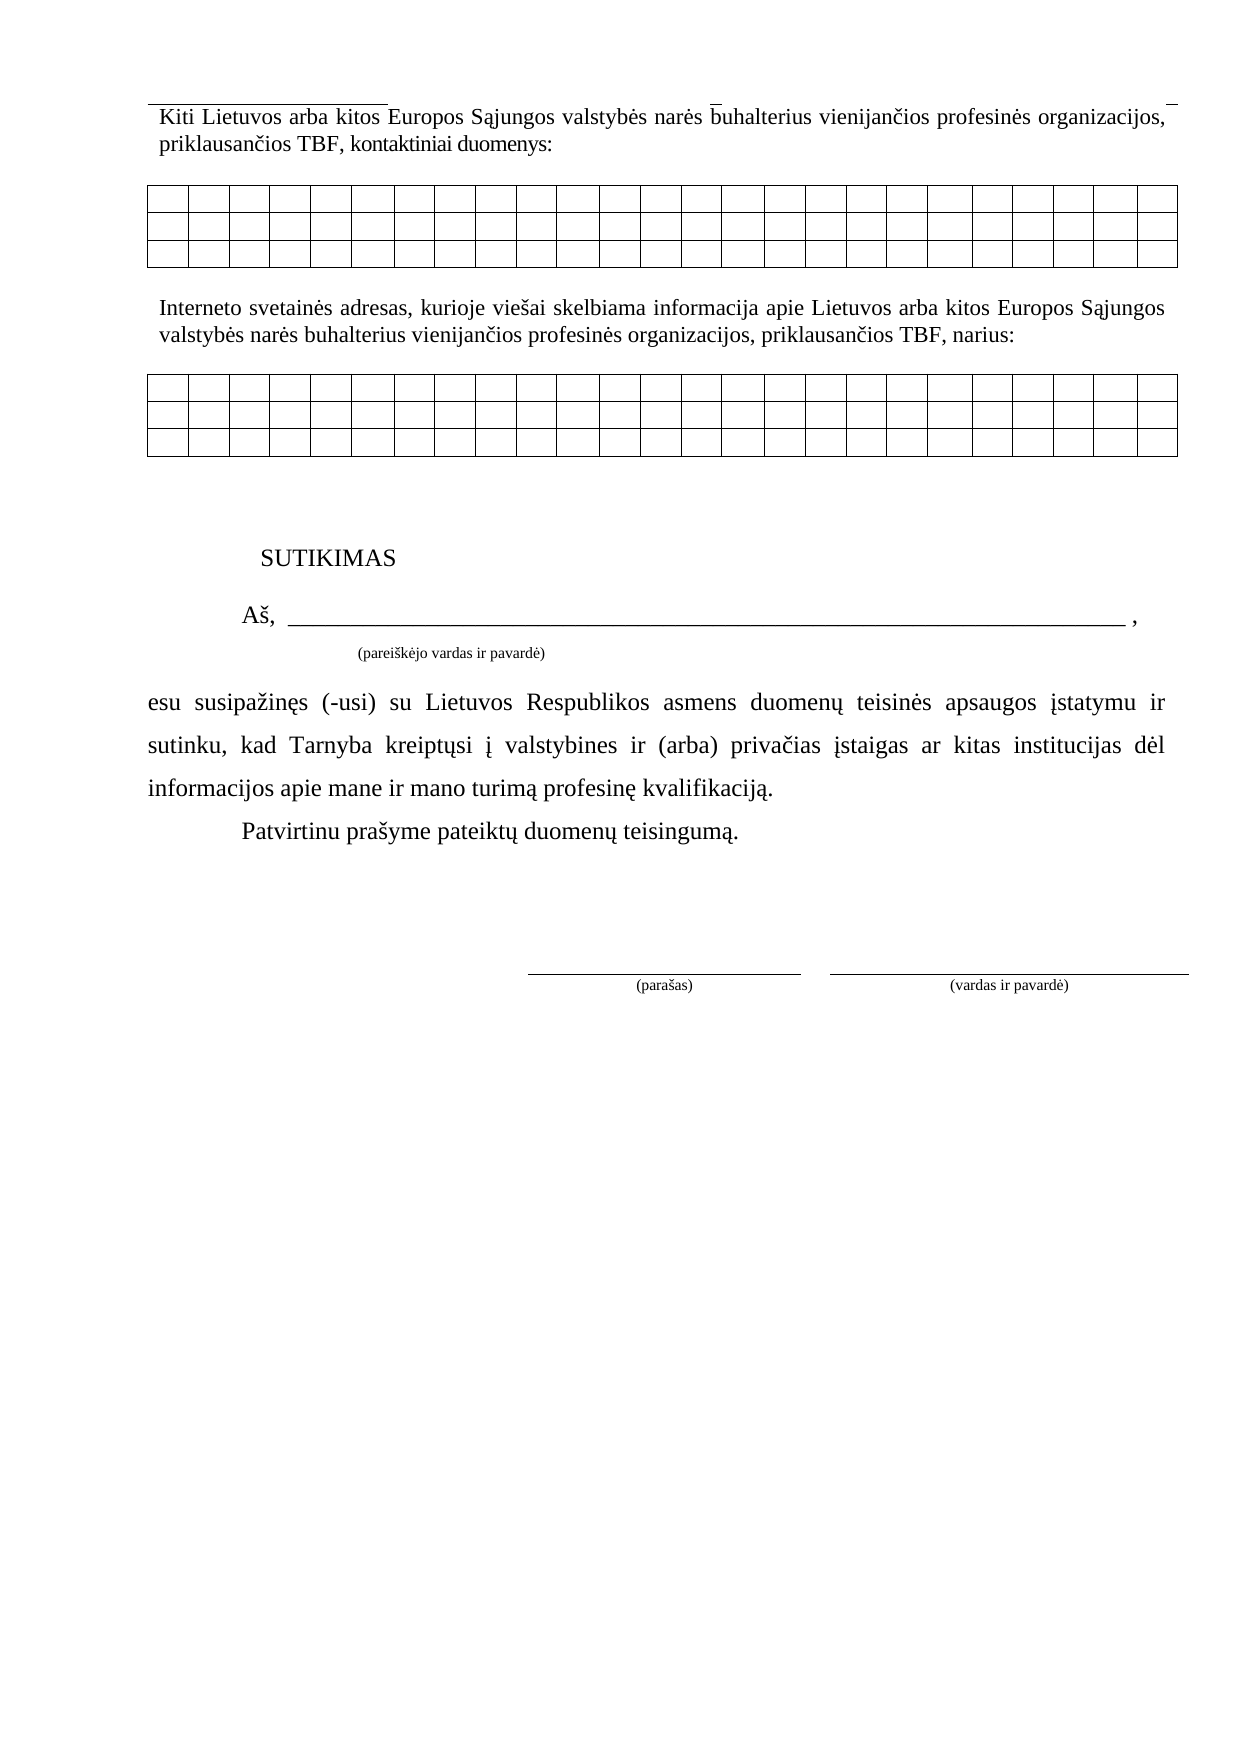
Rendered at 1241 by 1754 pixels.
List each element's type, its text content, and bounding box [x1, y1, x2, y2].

table_cell [806, 186, 846, 212]
table_cell [1013, 375, 1053, 401]
table_cell [395, 241, 434, 267]
text SUTIKIMAS [260, 543, 1166, 572]
table_cell [1013, 186, 1053, 212]
table_cell [189, 402, 229, 428]
table_cell [1013, 429, 1053, 456]
table_cell [973, 402, 1012, 428]
table_cell [682, 213, 721, 240]
table_cell [435, 375, 475, 401]
table_cell [189, 241, 229, 267]
table_cell [928, 402, 972, 428]
table_cell [352, 375, 394, 401]
table_cell [847, 375, 886, 401]
table_cell [435, 402, 475, 428]
table_cell [476, 402, 516, 428]
table_cell [765, 402, 805, 428]
table_cell [641, 213, 681, 240]
table_cell [270, 375, 310, 401]
table_cell [517, 213, 556, 240]
table_cell [476, 429, 516, 456]
table_cell [1054, 241, 1093, 267]
table_cell [517, 429, 556, 456]
table_cell [148, 347, 1178, 373]
table_cell [765, 375, 805, 401]
table_cell [352, 186, 394, 212]
table_cell [557, 241, 599, 267]
table_cell [1138, 429, 1177, 456]
table_cell [311, 429, 351, 456]
table_cell [1094, 375, 1137, 401]
table_cell [352, 429, 394, 456]
table_header [528, 946, 801, 974]
table_cell [476, 375, 516, 401]
table_cell [722, 241, 764, 267]
table_cell [1094, 402, 1137, 428]
table_cell [1094, 213, 1137, 240]
table_cell [928, 429, 972, 456]
table_cell [395, 186, 434, 212]
table_cell [1094, 429, 1137, 456]
table_cell [1054, 402, 1093, 428]
table_cell [722, 375, 764, 401]
table_cell [270, 186, 310, 212]
table_cell [887, 375, 927, 401]
table_cell [435, 213, 475, 240]
text Aš, ___________________________________________________________________ , [148, 601, 1166, 629]
table_cell (vardas ir pavardė) [830, 975, 1189, 1004]
text (pareiškėjo vardas ir pavardė) [148, 644, 1166, 672]
table_cell [682, 429, 721, 456]
table_cell [887, 402, 927, 428]
table_cell [517, 241, 556, 267]
table_cell [270, 241, 310, 267]
table_cell [806, 402, 846, 428]
table_cell [973, 186, 1012, 212]
table_cell [352, 241, 394, 267]
table_cell [806, 241, 846, 267]
table_cell [600, 186, 640, 212]
table_cell [189, 429, 229, 456]
table_cell [641, 375, 681, 401]
table_cell [765, 186, 805, 212]
table_cell [928, 213, 972, 240]
table_cell [682, 241, 721, 267]
table_cell [517, 186, 556, 212]
table_cell [476, 213, 516, 240]
table_cell [557, 213, 599, 240]
table_cell [600, 213, 640, 240]
table_cell [887, 213, 927, 240]
table_cell [600, 429, 640, 456]
table_cell [765, 213, 805, 240]
table_cell [1138, 375, 1177, 401]
table_cell Kiti Lietuvos arba kitos Europos Sąjungos valstybės narės buhalterius vienijančios profesinės organizacijos, priklausančios TBF, kontaktiniai duomenys: [148, 105, 1178, 185]
table_cell [928, 375, 972, 401]
table_cell [557, 402, 599, 428]
table_cell (parašas) [528, 975, 801, 1004]
table_cell [189, 213, 229, 240]
table_cell [1138, 186, 1177, 212]
table_cell [847, 429, 886, 456]
table_cell [1138, 213, 1177, 240]
table_cell [600, 375, 640, 401]
table_cell [230, 402, 269, 428]
table_cell [682, 186, 721, 212]
table_cell [270, 213, 310, 240]
table_cell [270, 429, 310, 456]
table_cell [1054, 213, 1093, 240]
table_cell [148, 186, 188, 212]
table_cell [395, 213, 434, 240]
table_cell [1013, 241, 1053, 267]
table_cell [435, 186, 475, 212]
table_cell [517, 402, 556, 428]
table_cell [682, 402, 721, 428]
table_cell [148, 375, 188, 401]
table_cell [928, 186, 972, 212]
table_cell [1054, 429, 1093, 456]
table_cell [311, 241, 351, 267]
table_cell Interneto svetainės adresas, kurioje viešai skelbiama informacija apie Lietuvos arba kitos Europos Sąjungos valstybės narės buhalterius vienijančios profesinės organizacijos, priklausančios TBF, narius: [148, 295, 1178, 347]
table_cell [148, 241, 188, 267]
table_cell [806, 375, 846, 401]
table_cell [189, 375, 229, 401]
table_cell [557, 186, 599, 212]
text Patvirtinu prašyme pateiktų duomenų teisingumą. [148, 816, 1166, 845]
table_cell [765, 241, 805, 267]
table_cell [311, 186, 351, 212]
table_cell [148, 213, 188, 240]
table_cell [765, 429, 805, 456]
table_cell [1094, 241, 1137, 267]
table_cell [806, 429, 846, 456]
table_cell [887, 429, 927, 456]
table_cell [395, 429, 434, 456]
table_cell [847, 402, 886, 428]
text esu susipažinęs (-usi) su Lietuvos Respublikos asmens duomenų teisinės apsaugos įstatymu ir sutinku, kad Tarnyba kreiptųsi į valstybines ir (arba) privačias įstaigas ar kitas institucijas dėl informacijos apie mane ir mano turimą profesinę kvalifikaciją. [148, 687, 1166, 802]
table_cell [973, 213, 1012, 240]
table_cell [722, 213, 764, 240]
table_cell [148, 268, 1178, 294]
table_cell [517, 375, 556, 401]
table_cell [230, 241, 269, 267]
table_cell [1013, 213, 1053, 240]
table_cell [722, 429, 764, 456]
table_cell [973, 241, 1012, 267]
table_cell [476, 186, 516, 212]
table_cell [435, 429, 475, 456]
table_cell [887, 241, 927, 267]
table_cell [557, 375, 599, 401]
table_cell [1054, 186, 1093, 212]
table_cell [230, 375, 269, 401]
table_cell [806, 213, 846, 240]
table_cell [847, 213, 886, 240]
table_cell [1013, 402, 1053, 428]
table_header [830, 946, 1189, 974]
table_cell [435, 241, 475, 267]
table_cell [395, 402, 434, 428]
table_cell [311, 375, 351, 401]
table_cell [352, 213, 394, 240]
table_cell [1094, 186, 1137, 212]
table_cell [600, 402, 640, 428]
table_cell [973, 429, 1012, 456]
table_cell [270, 402, 310, 428]
table_cell [847, 241, 886, 267]
table_cell [311, 213, 351, 240]
table_cell [189, 186, 229, 212]
table_cell [641, 186, 681, 212]
table_cell [230, 186, 269, 212]
table_cell [973, 375, 1012, 401]
table_cell [722, 186, 764, 212]
table_cell [230, 429, 269, 456]
table_cell [395, 375, 434, 401]
table_cell [148, 429, 188, 456]
table_cell [641, 241, 681, 267]
table_cell [600, 241, 640, 267]
table_cell [148, 402, 188, 428]
table_cell [1138, 402, 1177, 428]
table_cell [682, 375, 721, 401]
table_cell [311, 402, 351, 428]
table_cell [230, 213, 269, 240]
table_cell [1138, 241, 1177, 267]
table_cell [641, 429, 681, 456]
table_cell [352, 402, 394, 428]
table_cell [1054, 375, 1093, 401]
table_cell [801, 974, 830, 1004]
table_cell [722, 402, 764, 428]
table_cell [476, 241, 516, 267]
table_cell [557, 429, 599, 456]
table_cell [928, 241, 972, 267]
table_cell [641, 402, 681, 428]
table_cell [847, 186, 886, 212]
table_header [801, 946, 830, 974]
table_cell [887, 186, 927, 212]
